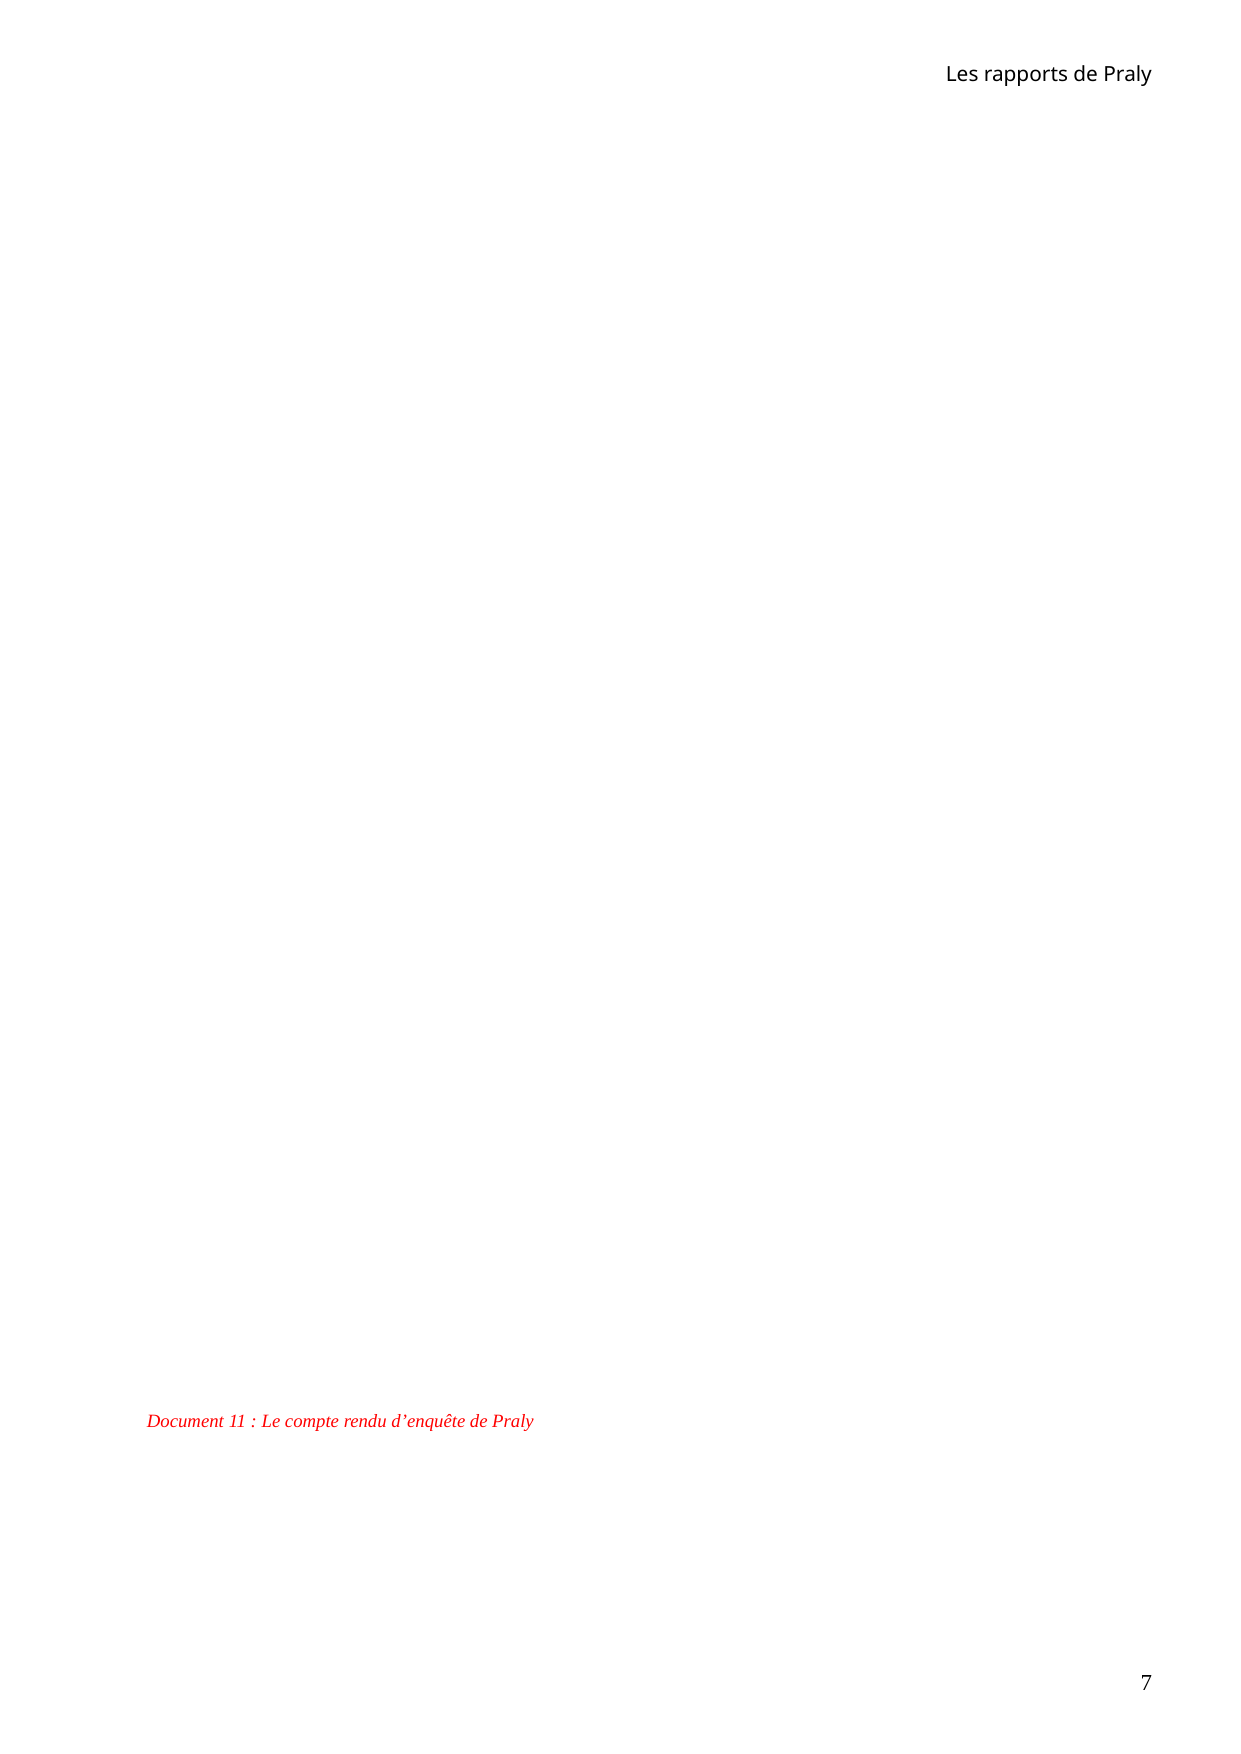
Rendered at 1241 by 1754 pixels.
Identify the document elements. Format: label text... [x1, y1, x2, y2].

text Document 11 : Le compte rendu d’enquête de Praly [147, 149, 1127, 1431]
